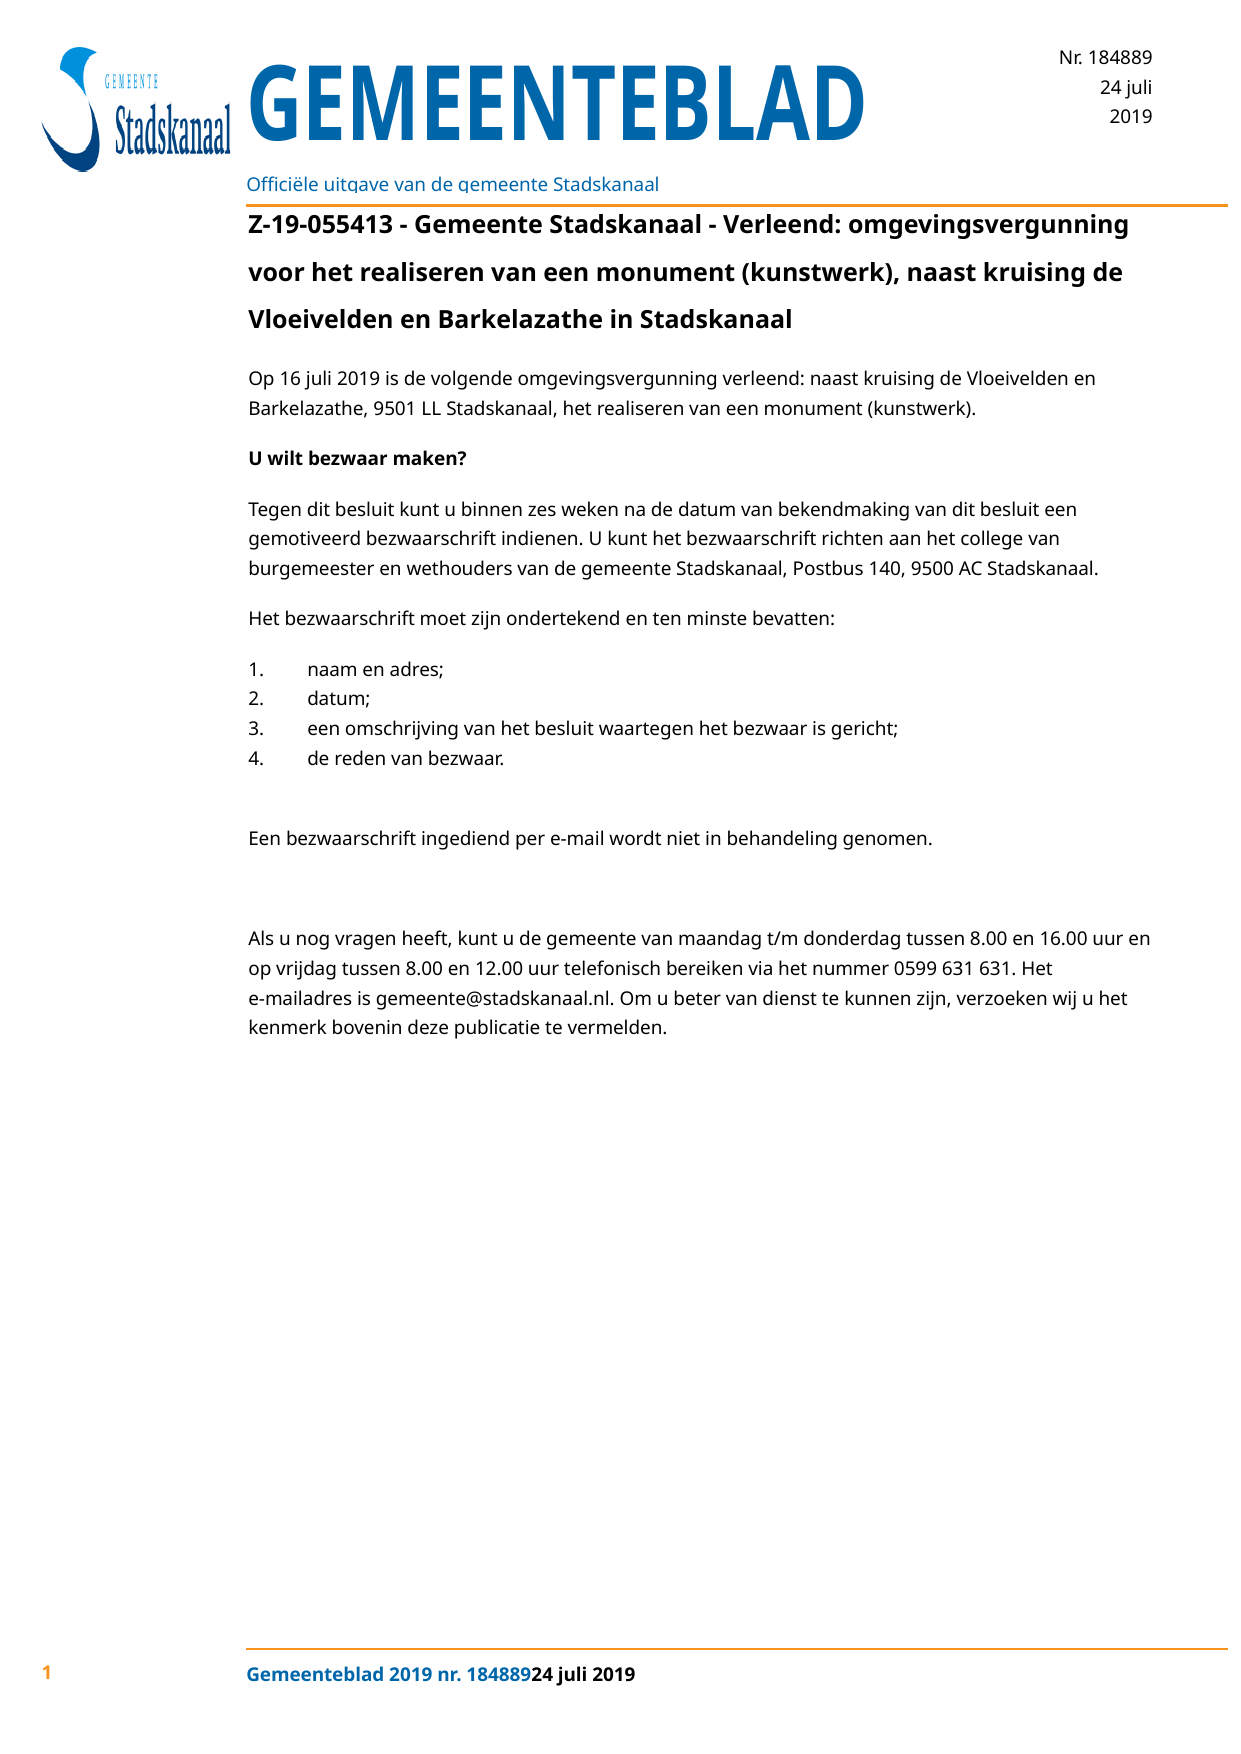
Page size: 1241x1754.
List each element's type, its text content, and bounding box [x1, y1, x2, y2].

list een omschrijving van het besluit waartegen het bezwaar is gericht; [248, 715, 1152, 741]
text Als u nog vragen heeft, kunt u de gemeente van maandag t/m donderdag tussen 8.00 en 16.00 uur en op vrijdag tussen 8.00 en 12.00 uur telefonisch bereiken via het nummer 0599 631 631. Het e‑mailadres is gemeente@stadskanaal.nl. Om u beter van dienst te kunnen zijn, verzoeken wij u het kenmerk bovenin deze publicatie te vermelden. [248, 926, 1152, 1040]
list datum; [248, 686, 1152, 711]
list de reden van bezwaar. [248, 745, 1152, 770]
text Het bezwaarschrift moet zijn ondertekend en ten minste bevatten: [248, 606, 1152, 631]
text Tegen dit besluit kunt u binnen zes weken na de datum van bekendmaking van dit besluit een gemotiveerd bezwaarschrift indienen. U kunt het bezwaarschrift richten aan het college van burgemeester en wethouders van de gemeente Stadskanaal, Postbus 140, 9500 AC Stadskanaal. [248, 496, 1152, 581]
text U wilt bezwaar maken? [248, 446, 1152, 471]
text Op 16 juli 2019 is de volgende omgevingsvergunning verleend: naast kruising de Vloeivelden en Barkelazathe, 9501 LL Stadskanaal, het realiseren van een monument (kunstwerk). [248, 366, 1152, 421]
picture [41, 47, 231, 172]
text Een bezwaarschrift ingediend per e-mail wordt niet in behandeling genomen. [248, 825, 1152, 850]
list naam en adres; [248, 656, 1152, 682]
text Z-19-055413 - Gemeente Stadskanaal - Verleend: omgevingsvergunning voor het realiseren van een monument (kunstwerk), naast kruising de Vloeivelden en Barkelazathe in Stadskanaal [248, 207, 1152, 336]
